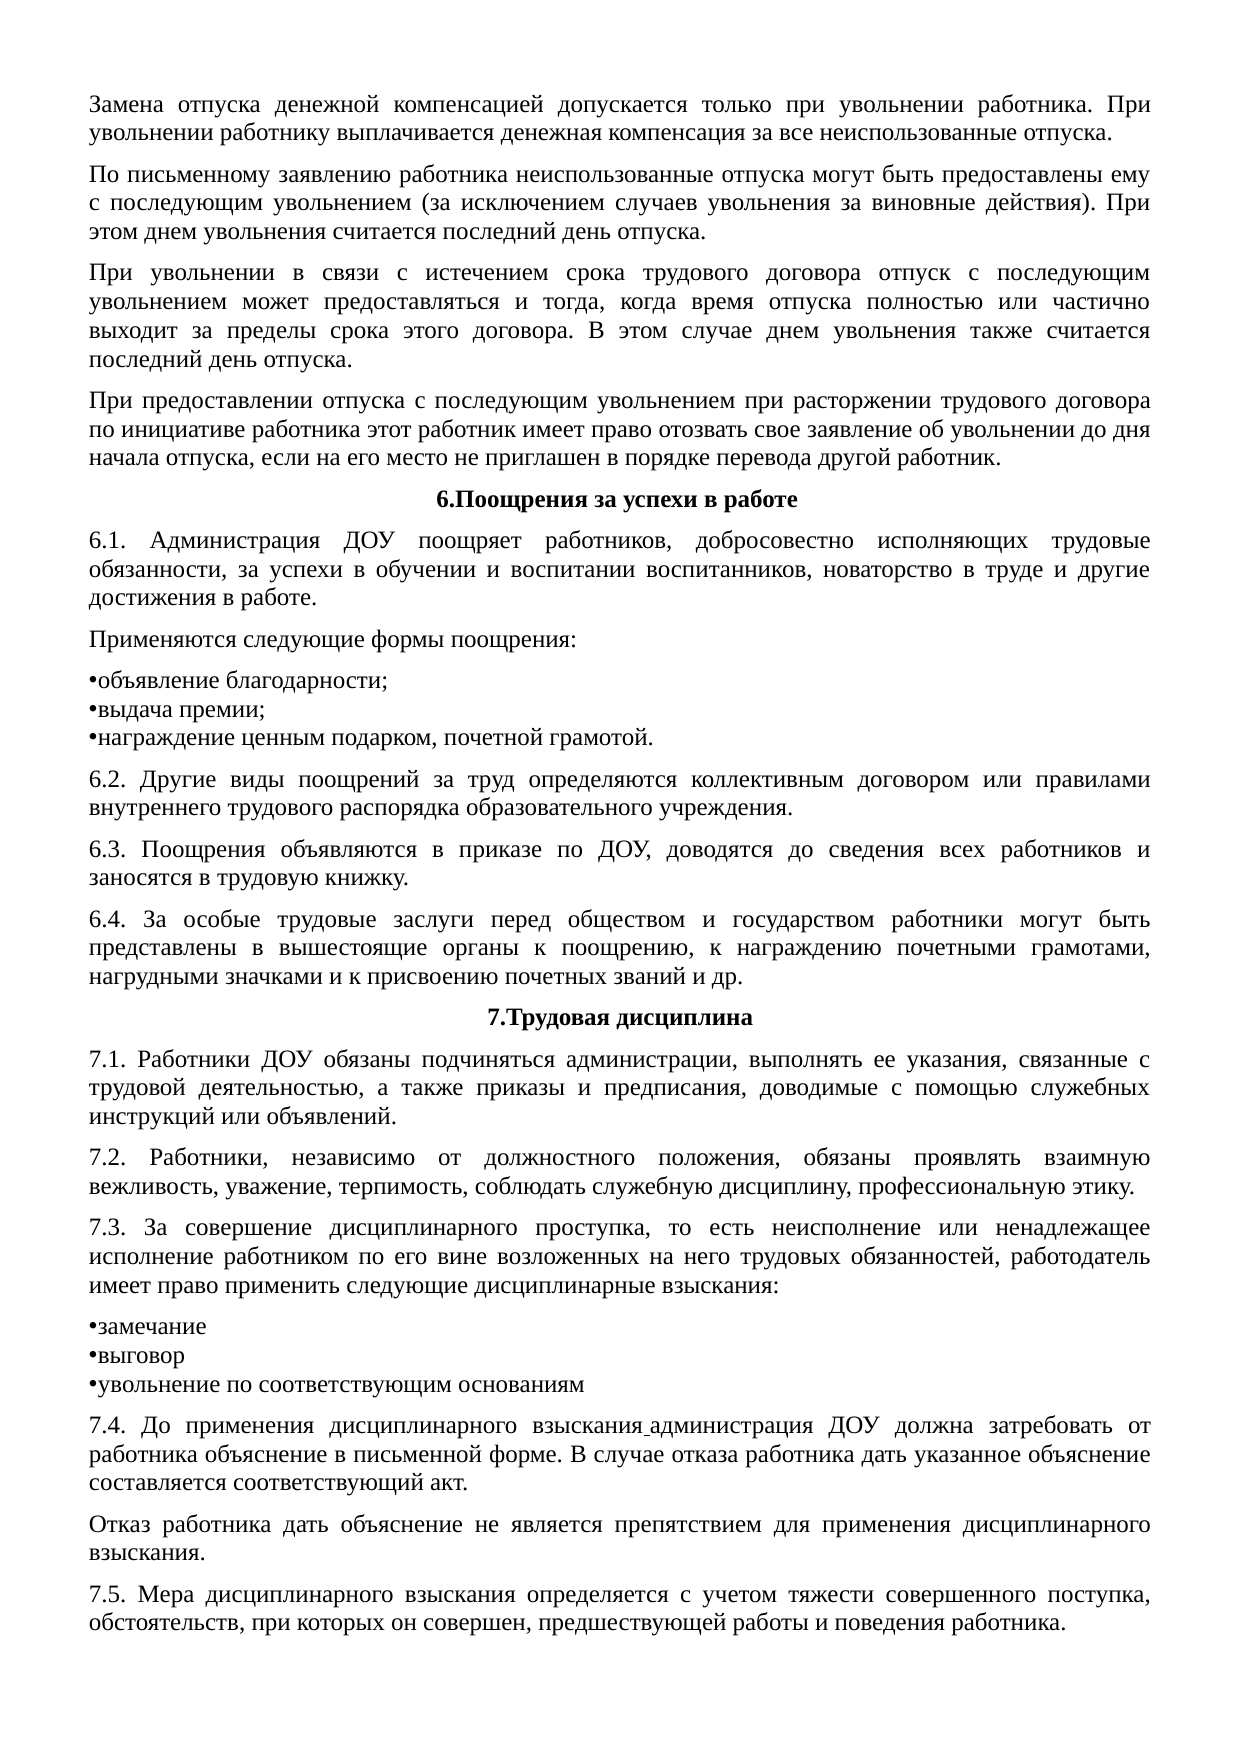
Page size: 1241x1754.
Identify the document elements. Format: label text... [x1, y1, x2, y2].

text 7.1. Работники ДОУ обязаны подчиняться администрации, выполнять ее указания, связанные с трудовой деятельностью, а также приказы и предписания, доводимые с помощью служебных инструкций или объявлений. [89, 1044, 1152, 1130]
list объявление благодарности; [89, 665, 1152, 694]
text 7.4. До применения дисциплинарного взыскания администрация ДОУ должна затребовать от работника объяснение в письменной форме. В случае отказа работника дать указанное объяснение составляется соответствующий акт. [89, 1410, 1152, 1496]
text 6.4. За особые трудовые заслуги перед обществом и государством работники могут быть представлены в вышестоящие органы к поощрению, к награждению почетными грамотами, нагрудными значками и к присвоению почетных званий и др. [89, 904, 1152, 990]
text По письменному заявлению работника неиспользованные отпуска могут быть предоставлены ему с последующим увольнением (за исключением случаев увольнения за виновные действия). При этом днем увольнения считается последний день отпуска. [89, 159, 1152, 245]
text Отказ работника дать объяснение не является препятствием для применения дисциплинарного взыскания. [89, 1509, 1152, 1566]
text 7.2. Работники, независимо от должностного положения, обязаны проявлять взаимную вежливость, уважение, терпимость, соблюдать служебную дисциплину, профессиональную этику. [89, 1142, 1152, 1200]
text Применяются следующие формы поощрения: [89, 624, 1152, 652]
text При увольнении в связи с истечением срока трудового договора отпуск с последующим увольнением может предоставляться и тогда, когда время отпуска полностью или частично выходит за пределы срока этого договора. В этом случае днем увольнения также считается последний день отпуска. [89, 257, 1152, 372]
text 6.Поощрения за успехи в работе [89, 484, 1152, 512]
text При предоставлении отпуска с последующим увольнением при расторжении трудового договора по инициативе работника этот работник имеет право отозвать свое заявление об увольнении до дня начала отпуска, если на его место не приглашен в порядке перевода другой работник. [89, 385, 1152, 471]
list замечание [89, 1311, 1152, 1340]
list выдача премии; [89, 694, 1152, 722]
text 6.3. Поощрения объявляются в приказе по ДОУ, доводятся до сведения всех работников и заносятся в трудовую книжку. [89, 834, 1152, 891]
text Замена отпуска денежной компенсацией допускается только при увольнении работника. При увольнении работнику выплачивается денежная компенсация за все неиспользованные отпуска. [89, 89, 1152, 146]
list увольнение по соответствующим основаниям [89, 1369, 1152, 1397]
text 7.5. Мера дисциплинарного взыскания определяется с учетом тяжести совершенного поступка, обстоятельств, при которых он совершен, предшествующей работы и поведения работника. [89, 1579, 1152, 1636]
text 7.3. За совершение дисциплинарного проступка, то есть неисполнение или ненадлежащее исполнение работником по его вине возложенных на него трудовых обязанностей, работодатель имеет право применить следующие дисциплинарные взыскания: [89, 1212, 1152, 1299]
list выговор [89, 1340, 1152, 1369]
text 7.Трудовая дисциплина [89, 1002, 1152, 1031]
list награждение ценным подарком, почетной грамотой. [89, 722, 1152, 751]
text 6.2. Другие виды поощрений за труд определяются коллективным договором или правилами внутреннего трудового распорядка образовательного учреждения. [89, 764, 1152, 821]
text 6.1. Администрация ДОУ поощряет работников, добросовестно исполняющих трудовые обязанности, за успехи в обучении и воспитании воспитанников, новаторство в труде и другие достижения в работе. [89, 525, 1152, 611]
